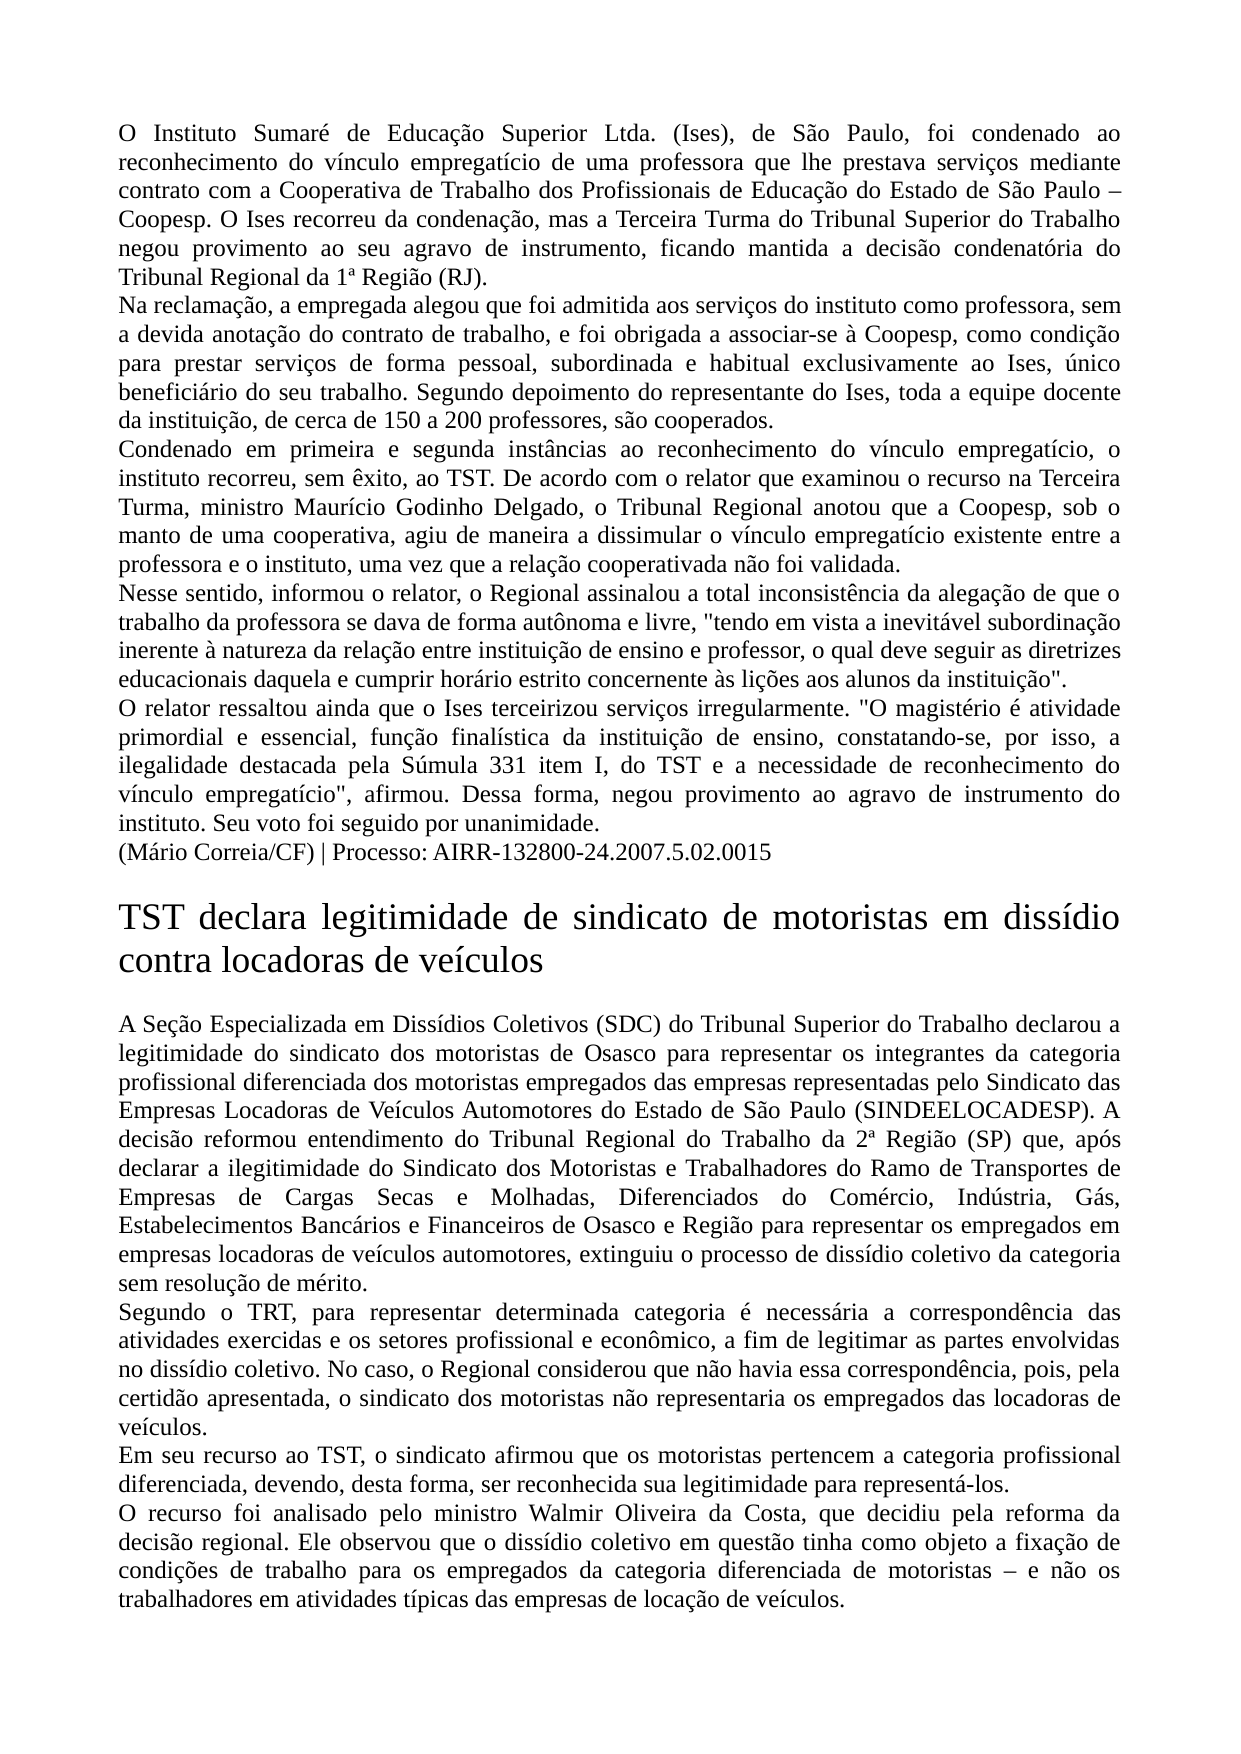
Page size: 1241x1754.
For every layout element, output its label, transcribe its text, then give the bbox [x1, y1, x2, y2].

text A Seção Especializada em Dissídios Coletivos (SDC) do Tribunal Superior do Trabalho declarou a legitimidade do sindicato dos motoristas de Osasco para representar os integrantes da categoria profissional diferenciada dos motoristas empregados das empresas representadas pelo Sindicato das Empresas Locadoras de Veículos Automotores do Estado de São Paulo (SINDEELOCADESP). A decisão reformou entendimento do Tribunal Regional do Trabalho da 2ª Região (SP) que, após declarar a ilegitimidade do Sindicato dos Motoristas e Trabalhadores do Ramo de Transportes de Empresas de Cargas Secas e Molhadas, Diferenciados do Comércio, Indústria, Gás, Estabelecimentos Bancários e Financeiros de Osasco e Região para representar os empregados em empresas locadoras de veículos automotores, extinguiu o processo de dissídio coletivo da categoria sem resolução de mérito. [118, 1009, 1122, 1297]
text Nesse sentido, informou o relator, o Regional assinalou a total inconsistência da alegação de que o trabalho da professora se dava de forma autônoma e livre, "tendo em vista a inevitável subordinação inerente à natureza da relação entre instituição de ensino e professor, o qual deve seguir as diretrizes educacionais daquela e cumprir horário estrito concernente às lições aos alunos da instituição". [118, 578, 1122, 693]
text O recurso foi analisado pelo ministro Walmir Oliveira da Costa, que decidiu pela reforma da decisão regional. Ele observou que o dissídio coletivo em questão tinha como objeto a fixação de condições de trabalho para os empregados da categoria diferenciada de motoristas – e não os trabalhadores em atividades típicas das empresas de locação de veículos. [118, 1498, 1122, 1613]
text Segundo o TRT, para representar determinada categoria é necessária a correspondência das atividades exercidas e os setores profissional e econômico, a fim de legitimar as partes envolvidas no dissídio coletivo. No caso, o Regional considerou que não havia essa correspondência, pois, pela certidão apresentada, o sindicato dos motoristas não representaria os empregados das locadoras de veículos. [118, 1297, 1122, 1441]
text Na reclamação, a empregada alegou que foi admitida aos serviços do instituto como professora, sem a devida anotação do contrato de trabalho, e foi obrigada a associar-se à Coopesp, como condição para prestar serviços de forma pessoal, subordinada e habitual exclusivamente ao Ises, único beneficiário do seu trabalho. Segundo depoimento do representante do Ises, toda a equipe docente da instituição, de cerca de 150 a 200 professores, são cooperados. [118, 291, 1122, 434]
text (Mário Correia/CF) | Processo: AIRR-132800-24.2007.5.02.0015 [118, 837, 1122, 866]
text TST declara legitimidade de sindicato de motoristas em dissídio contra locadoras de veículos [118, 894, 1122, 981]
text O Instituto Sumaré de Educação Superior Ltda. (Ises), de São Paulo, foi condenado ao reconhecimento do vínculo empregatício de uma professora que lhe prestava serviços mediante contrato com a Cooperativa de Trabalho dos Profissionais de Educação do Estado de São Paulo – Coopesp. O Ises recorreu da condenação, mas a Terceira Turma do Tribunal Superior do Trabalho negou provimento ao seu agravo de instrumento, ficando mantida a decisão condenatória do Tribunal Regional da 1ª Região (RJ). [118, 118, 1122, 291]
text Em seu recurso ao TST, o sindicato afirmou que os motoristas pertencem a categoria profissional diferenciada, devendo, desta forma, ser reconhecida sua legitimidade para representá-los. [118, 1441, 1122, 1498]
text Condenado em primeira e segunda instâncias ao reconhecimento do vínculo empregatício, o instituto recorreu, sem êxito, ao TST. De acordo com o relator que examinou o recurso na Terceira Turma, ministro Maurício Godinho Delgado, o Tribunal Regional anotou que a Coopesp, sob o manto de uma cooperativa, agiu de maneira a dissimular o vínculo empregatício existente entre a professora e o instituto, uma vez que a relação cooperativada não foi validada. [118, 434, 1122, 578]
text O relator ressaltou ainda que o Ises terceirizou serviços irregularmente. "O magistério é atividade primordial e essencial, função finalística da instituição de ensino, constatando-se, por isso, a ilegalidade destacada pela Súmula 331 item I, do TST e a necessidade de reconhecimento do vínculo empregatício", afirmou. Dessa forma, negou provimento ao agravo de instrumento do instituto. Seu voto foi seguido por unanimidade. [118, 693, 1122, 837]
